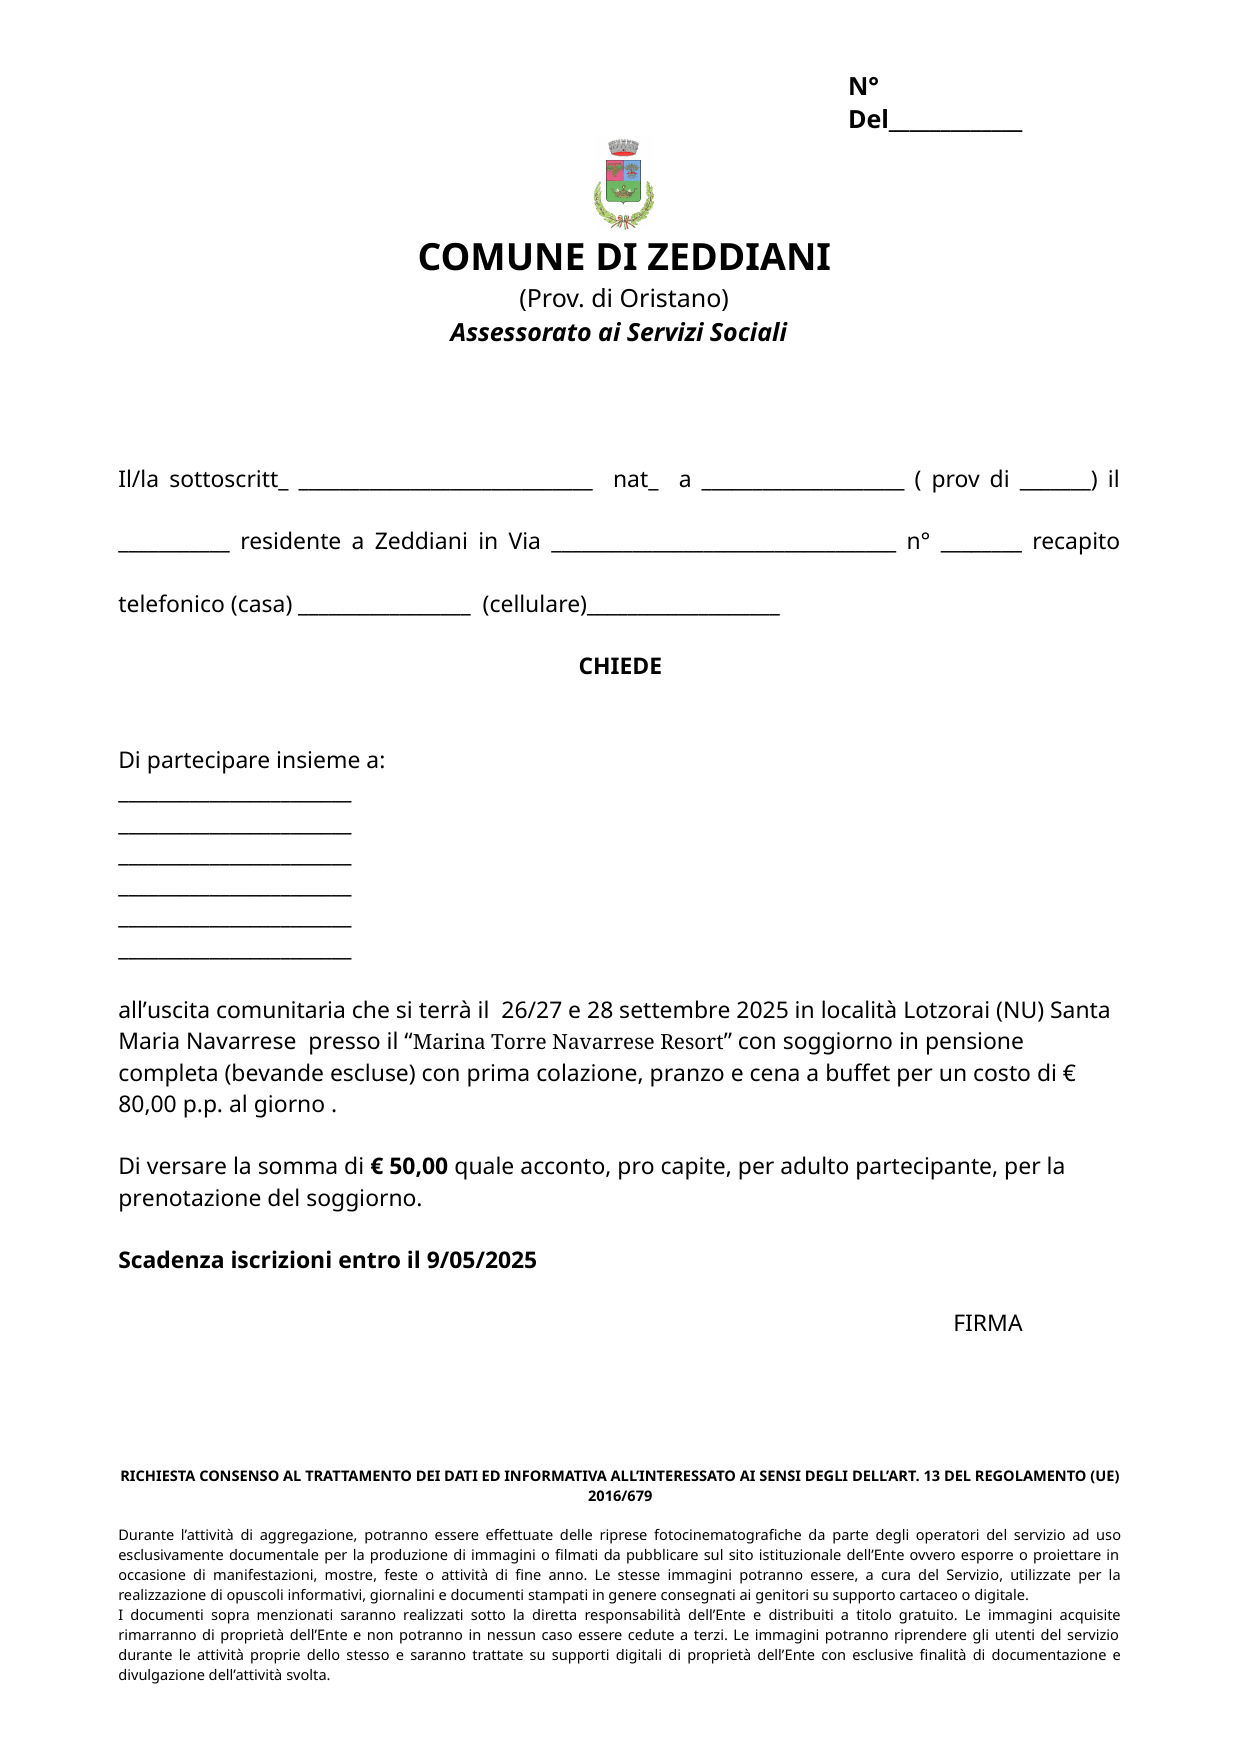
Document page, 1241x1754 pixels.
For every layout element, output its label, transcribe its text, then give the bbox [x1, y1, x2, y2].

text Di partecipare insieme a: [118, 744, 1122, 775]
text Scadenza iscrizioni entro il 9/05/2025 [118, 1244, 1122, 1275]
text all’uscita comunitaria che si terrà il 26/27 e 28 settembre 2025 in località Lotzorai (NU) Santa Maria Navarrese presso il “Marina Torre Navarrese Resort” con soggiorno in pensione completa (bevande escluse) con prima colazione, pranzo e cena a buffet per un costo di € 80,00 p.p. al giorno . [118, 994, 1122, 1119]
text _______________________ [118, 775, 1122, 806]
text Assessorato ai Servizi Sociali [118, 315, 1122, 349]
text CHIEDE [118, 650, 1122, 681]
text _______________________ [118, 869, 1122, 900]
text I documenti sopra menzionati saranno realizzati sotto la diretta responsabilità dell’Ente e distribuiti a titolo gratuito. Le immagini acquisite rimarranno di proprietà dell’Ente e non potranno in nessun caso essere cedute a terzi. Le immagini potranno riprendere gli utenti del servizio durante le attività proprie dello stesso e saranno trattate su supporti digitali di proprietà dell’Ente con esclusive finalità di documentazione e divulgazione dell’attività svolta. [118, 1605, 1122, 1684]
text Durante l’attività di aggregazione, potranno essere effettuate delle riprese fotocinematografiche da parte degli operatori del servizio ad uso esclusivamente documentale per la produzione di immagini o filmati da pubblicare sul sito istituzionale dell’Ente ovvero esporre o proiettare in occasione di manifestazioni, mostre, feste o attività di fine anno. Le stesse immagini potranno essere, a cura del Servizio, utilizzate per la realizzazione di opuscoli informativi, giornalini e documenti stampati in genere consegnati ai genitori su supporto cartaceo o digitale. [118, 1525, 1122, 1605]
text N° [774, 68, 1122, 102]
text Il/la sottoscritt_ _____________________________ nat_ a ____________________ ( prov di _______) il ___________ residente a Zeddiani in Via __________________________________ n° ________ recapito telefonico (casa) _________________ (cellulare)___________________ [118, 463, 1122, 619]
text _______________________ [118, 900, 1122, 931]
text Di versare la somma di € 50,00 quale acconto, pro capite, per adulto partecipante, per la prenotazione del soggiorno. [118, 1150, 1122, 1213]
text _______________________ [118, 806, 1122, 838]
text _______________________ [118, 931, 1122, 963]
text _______________________ [118, 838, 1122, 869]
text (Prov. di Oristano) [126, 281, 1122, 315]
text COMUNE DI ZEDDIANI [126, 230, 1122, 281]
text RICHIESTA CONSENSO AL TRATTAMENTO DEI DATI ED INFORMATIVA ALL’INTERESSATO AI SENSI DEGLI DELL’ART. 13 DEL REGOLAMENTO (UE) 2016/679 [118, 1466, 1122, 1505]
text FIRMA [118, 1306, 1122, 1338]
text Del_____________ [782, 102, 1122, 136]
